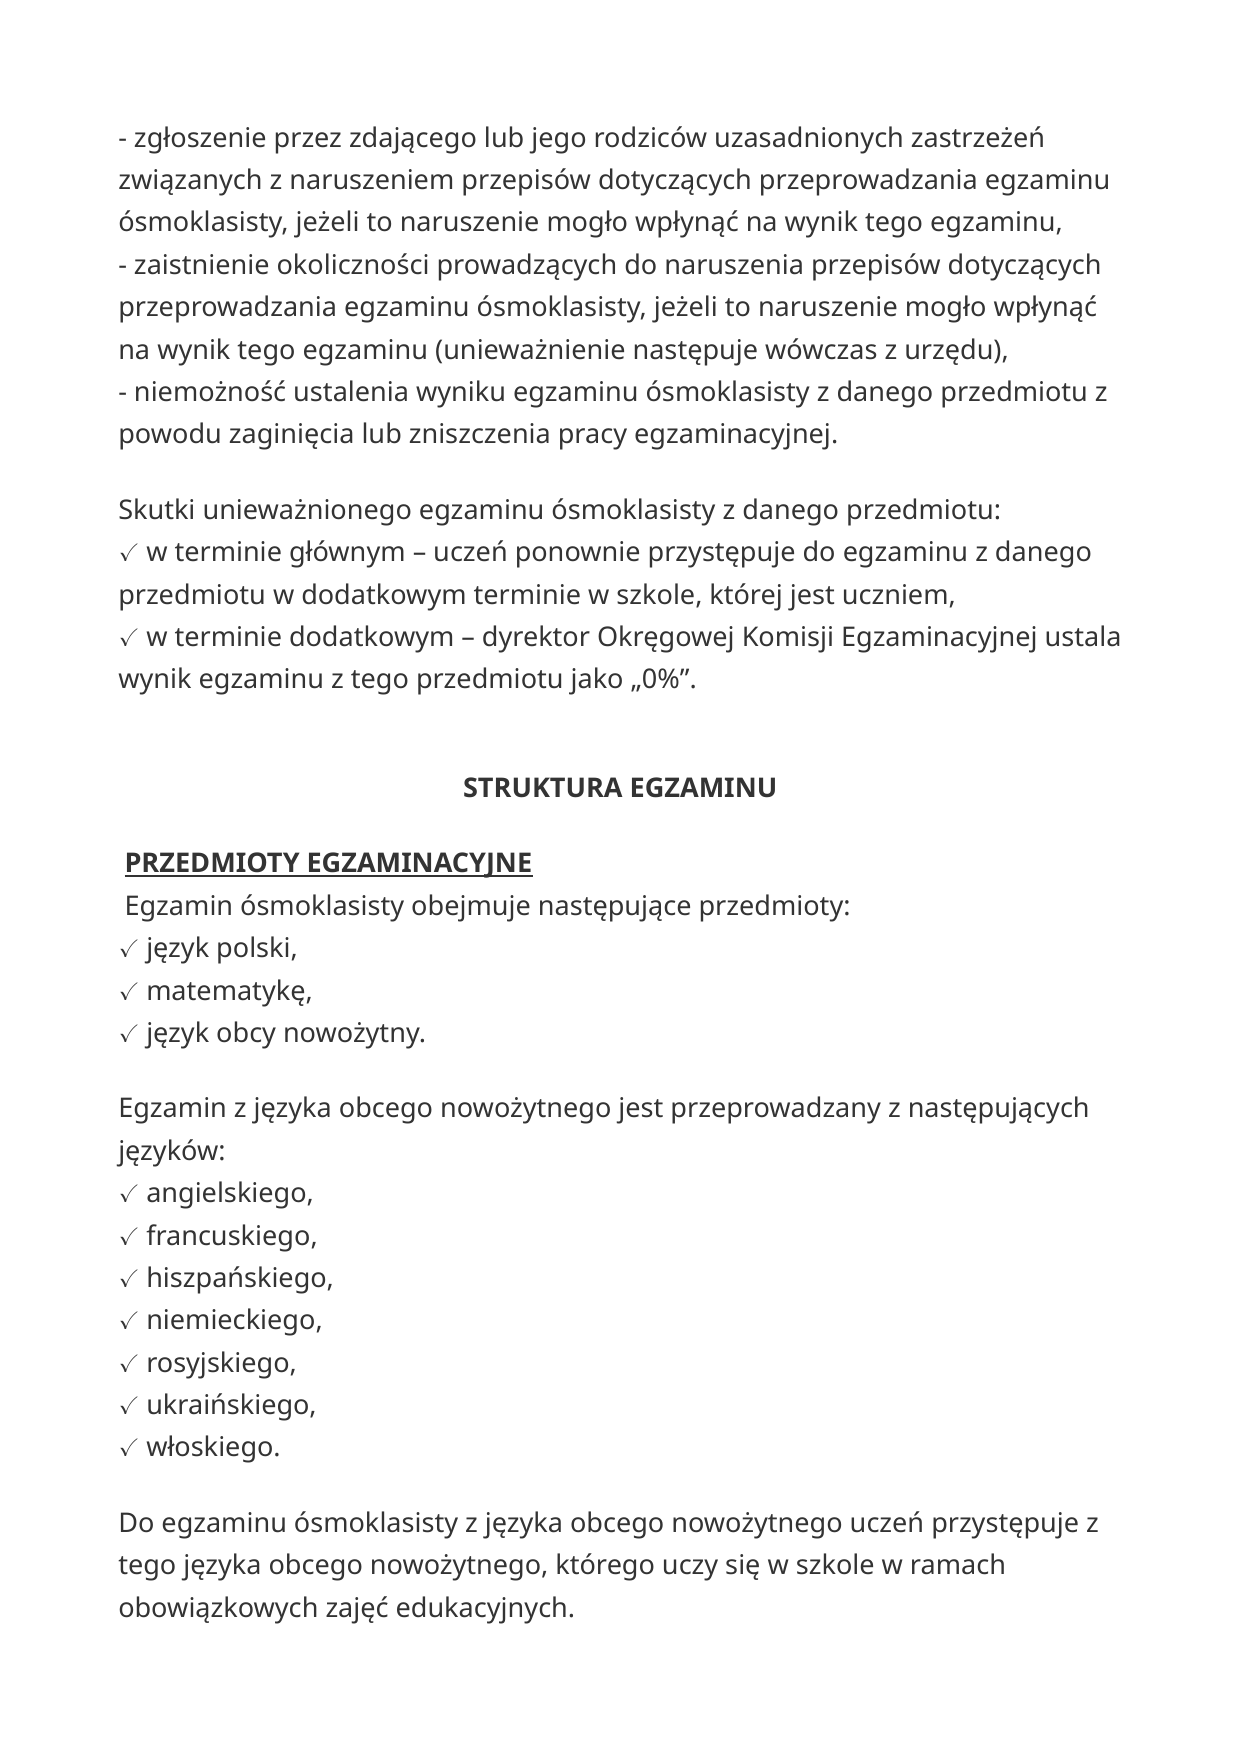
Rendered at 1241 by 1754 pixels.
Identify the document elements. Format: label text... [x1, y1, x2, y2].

text STRUKTURA EGZAMINU [118, 768, 1122, 805]
text Egzamin ósmoklasisty obejmuje następujące przedmioty: [118, 886, 1122, 923]
text ✓ w terminie głównym – uczeń ponownie przystępuje do egzaminu z danego przedmiotu w dodatkowym terminie w szkole, której jest uczniem, [118, 533, 1122, 612]
text ✓ włoskiego. [118, 1428, 1122, 1465]
text ✓ rosyjskiego, [118, 1343, 1122, 1380]
text - niemożność ustalenia wyniku egzaminu ósmoklasisty z danego przedmiotu z powodu zaginięcia lub zniszczenia pracy egzaminacyjnej. [118, 372, 1122, 452]
text ✓ język obcy nowożytny. [118, 1013, 1122, 1050]
text ✓ język polski, [118, 928, 1122, 965]
text ✓ ukraińskiego, [118, 1386, 1122, 1422]
text ✓ hiszpańskiego, [118, 1258, 1122, 1295]
text Egzamin z języka obcego nowożytnego jest przeprowadzany z następujących języków: [118, 1089, 1122, 1168]
text ✓ niemieckiego, [118, 1301, 1122, 1338]
text ✓ angielskiego, [118, 1173, 1122, 1210]
text ✓ w terminie dodatkowym – dyrektor Okręgowej Komisji Egzaminacyjnej ustala wynik egzaminu z tego przedmiotu jako „0%”. [118, 617, 1122, 697]
text ✓ francuskiego, [118, 1216, 1122, 1253]
text Skutki unieważnionego egzaminu ósmoklasisty z danego przedmiotu: [118, 490, 1122, 527]
text - zgłoszenie przez zdającego lub jego rodziców uzasadnionych zastrzeżeń związanych z naruszeniem przepisów dotyczących przeprowadzania egzaminu ósmoklasisty, jeżeli to naruszenie mogło wpłynąć na wynik tego egzaminu, [118, 118, 1122, 240]
text PRZEDMIOTY EGZAMINACYJNE [118, 844, 1122, 881]
text - zaistnienie okoliczności prowadzących do naruszenia przepisów dotyczących przeprowadzania egzaminu ósmoklasisty, jeżeli to naruszenie mogło wpłynąć na wynik tego egzaminu (unieważnienie następuje wówczas z urzędu), [118, 245, 1122, 367]
text ✓ matematykę, [118, 971, 1122, 1008]
text Do egzaminu ósmoklasisty z języka obcego nowożytnego uczeń przystępuje z tego języka obcego nowożytnego, którego uczy się w szkole w ramach obowiązkowych zajęć edukacyjnych. [118, 1503, 1122, 1625]
